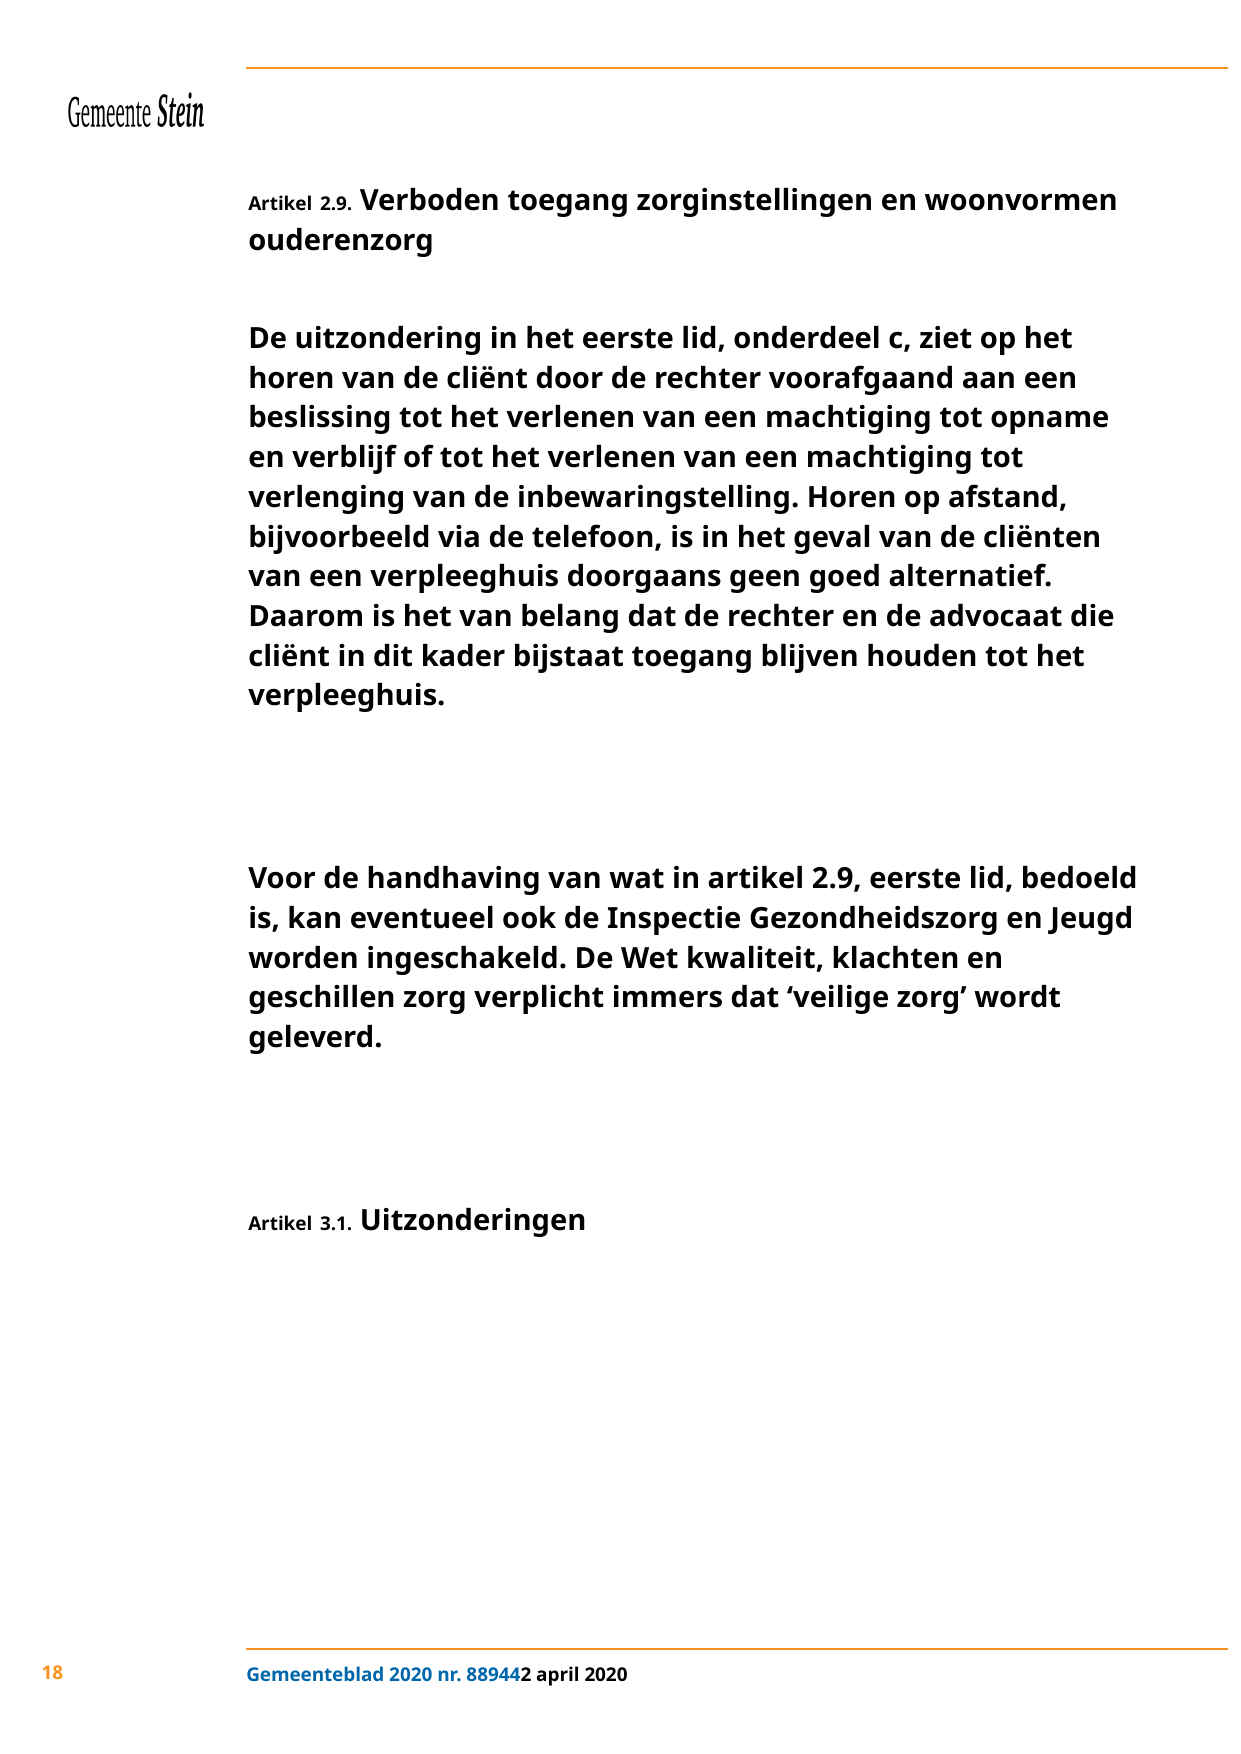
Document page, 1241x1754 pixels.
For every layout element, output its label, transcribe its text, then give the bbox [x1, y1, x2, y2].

text Artikel 2.9. Verboden toegang zorginstellingen en woonvormen ouderenzorg [248, 179, 1152, 259]
text De uitzondering in het eerste lid, onderdeel c, ziet op het horen van de cliënt door de rechter voorafgaand aan een beslissing tot het verlenen van een machtiging tot opname en verblijf of tot het verlenen van een machtiging tot verlenging van de inbewaringstelling. Horen op afstand, bijvoorbeeld via de telefoon, is in het geval van de cliënten van een verpleeghuis doorgaans geen goed alternatief. Daarom is het van belang dat de rechter en de advocaat die cliënt in dit kader bijstaat toegang blijven houden tot het verpleeghuis. [248, 317, 1152, 714]
picture [41, 47, 231, 172]
text Voor de handhaving van wat in artikel 2.9, eerste lid, bedoeld is, kan eventueel ook de Inspectie Gezondheidszorg en Jeugd worden ingeschakeld. De Wet kwaliteit, klachten en geschillen zorg verplicht immers dat ‘veilige zorg’ wordt geleverd. [248, 857, 1152, 1056]
text Artikel 3.1. Uitzonderingen [248, 1199, 1152, 1239]
